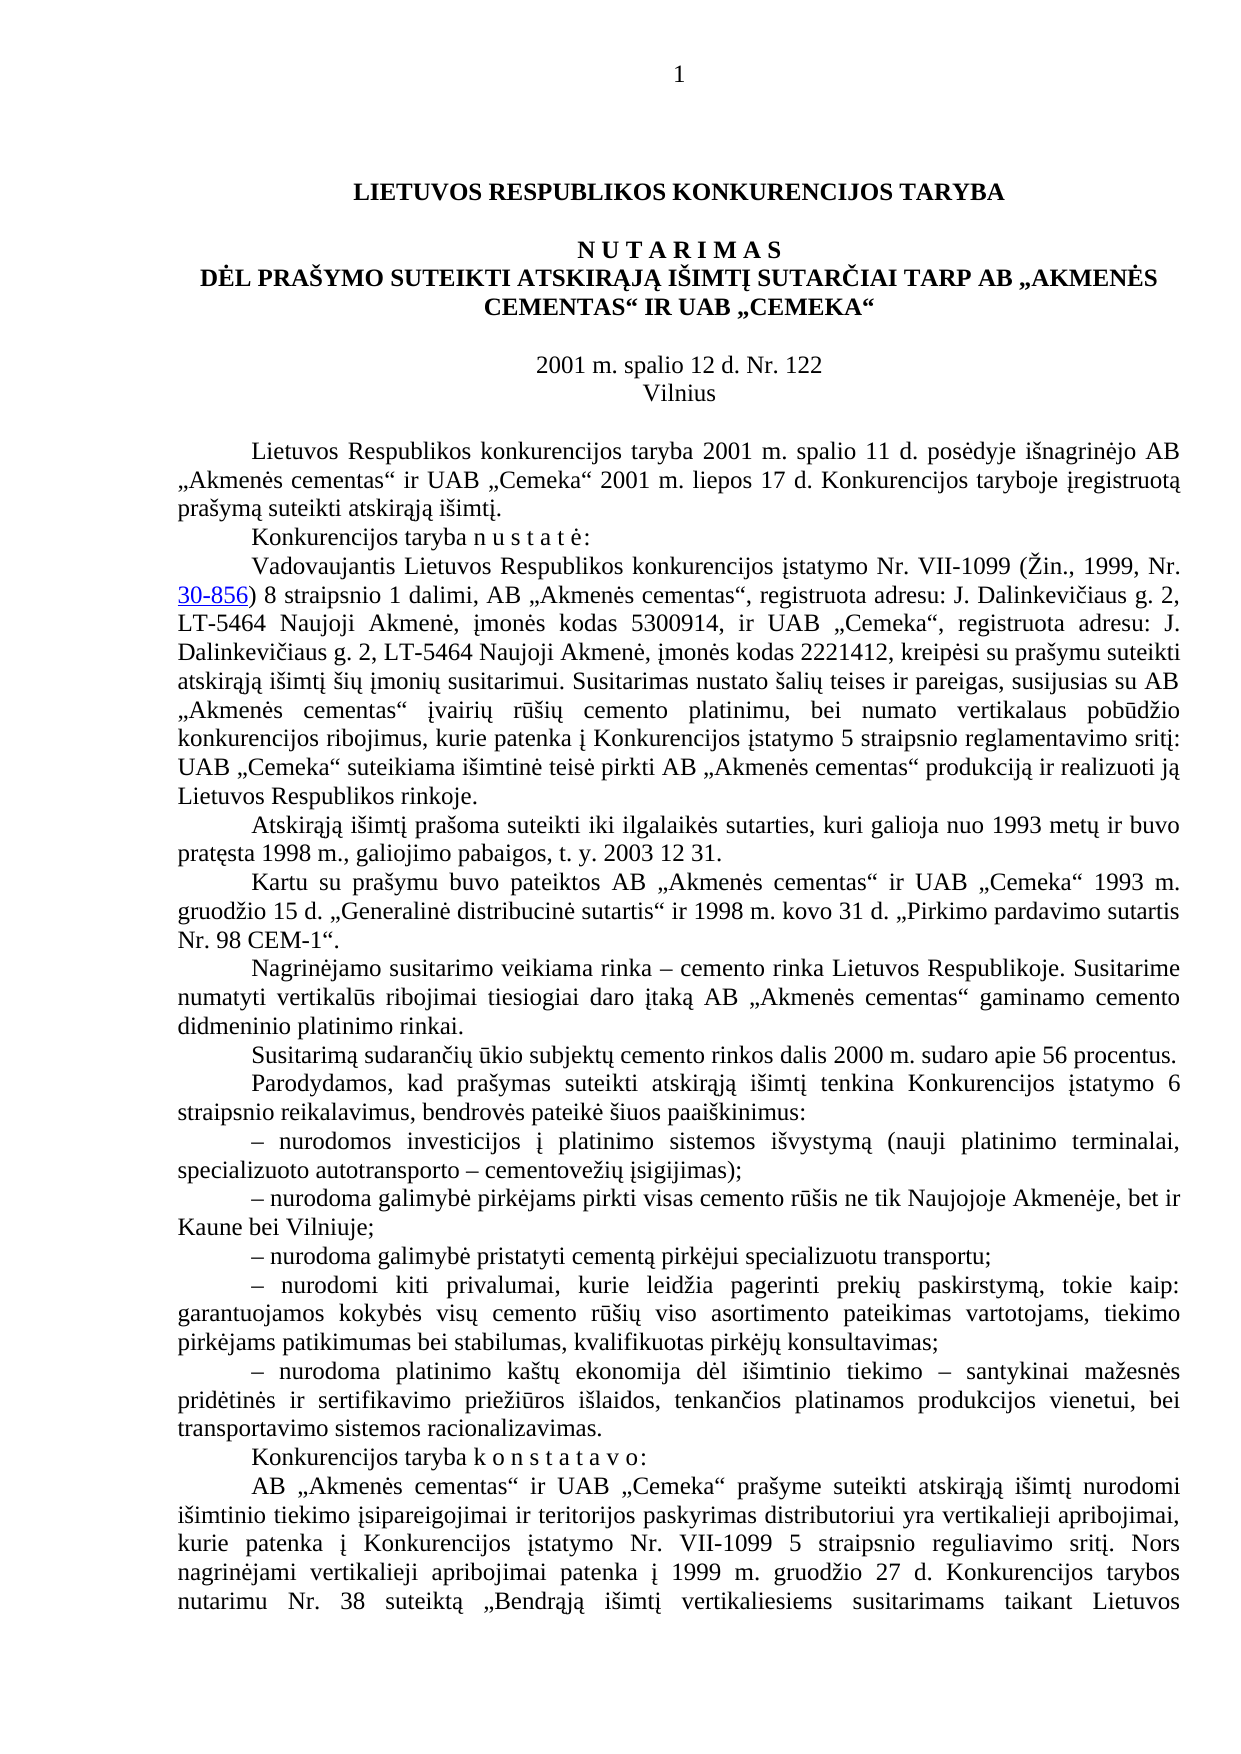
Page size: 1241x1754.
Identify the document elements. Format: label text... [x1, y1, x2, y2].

text Susitarimą sudarančių ūkio subjektų cemento rinkos dalis 2000 m. sudaro apie 56 procentus. [177, 1040, 1181, 1068]
text – nurodomos investicijos į platinimo sistemos išvystymą (nauji platinimo terminalai, specializuoto autotransporto – cementovežių įsigijimas); [177, 1126, 1181, 1183]
text LIETUVOS RESPUBLIKOS KONKURENCIJOS TARYBA [177, 177, 1181, 206]
text Konkurencijos taryba nustatė: [177, 522, 1181, 551]
text DĖL PRAŠYMO SUTEIKTI ATSKIRĄJĄ IŠIMTĮ SUTARČIAI TARP AB „AKMENĖS CEMENTAS“ IR UAB „CEMEKA“ [177, 263, 1181, 321]
text – nurodoma galimybė pristatyti cementą pirkėjui specializuotu transportu; [177, 1241, 1181, 1270]
text Konkurencijos taryba konstatavo: [177, 1442, 1181, 1471]
text Kartu su prašymu buvo pateiktos AB „Akmenės cementas“ ir UAB „Cemeka“ 1993 m. gruodžio 15 d. „Generalinė distribucinė sutartis“ ir 1998 m. kovo 31 d. „Pirkimo pardavimo sutartis Nr. 98 CEM-1“. [177, 867, 1181, 953]
text Parodydamos, kad prašymas suteikti atskirąją išimtį tenkina Konkurencijos įstatymo 6 straipsnio reikalavimus, bendrovės pateikė šiuos paaiškinimus: [177, 1068, 1181, 1126]
text Nagrinėjamo susitarimo veikiama rinka – cemento rinka Lietuvos Respublikoje. Susitarime numatyti vertikalūs ribojimai tiesiogiai daro įtaką AB „Akmenės cementas“ gaminamo cemento didmeninio platinimo rinkai. [177, 953, 1181, 1040]
text Atskirąją išimtį prašoma suteikti iki ilgalaikės sutarties, kuri galioja nuo 1993 metų ir buvo pratęsta 1998 m., galiojimo pabaigos, t. y. 2003 12 31. [177, 810, 1181, 867]
text – nurodoma platinimo kaštų ekonomija dėl išimtinio tiekimo – santykinai mažesnės pridėtinės ir sertifikavimo priežiūros išlaidos, tenkančios platinamos produkcijos vienetui, bei transportavimo sistemos racionalizavimas. [177, 1356, 1181, 1442]
text Vadovaujantis Lietuvos Respublikos konkurencijos įstatymo Nr. VII-1099 (Žin., 1999, Nr. 30-856) 8 straipsnio 1 dalimi, AB „Akmenės cementas“, registruota adresu: J. Dalinkevičiaus g. 2, LT-5464 Naujoji Akmenė, įmonės kodas 5300914, ir UAB „Cemeka“, registruota adresu: J. Dalinkevičiaus g. 2, LT-5464 Naujoji Akmenė, įmonės kodas 2221412, kreipėsi su prašymu suteikti atskirąją išimtį šių įmonių susitarimui. Susitarimas nustato šalių teises ir pareigas, susijusias su AB „Akmenės cementas“ įvairių rūšių cemento platinimu, bei numato vertikalaus pobūdžio konkurencijos ribojimus, kurie patenka į Konkurencijos įstatymo 5 straipsnio reglamentavimo sritį: UAB „Cemeka“ suteikiama išimtinė teisė pirkti AB „Akmenės cementas“ produkciją ir realizuoti ją Lietuvos Respublikos rinkoje. [177, 551, 1181, 810]
text AB „Akmenės cementas“ ir UAB „Cemeka“ prašyme suteikti atskirąją išimtį nurodomi išimtinio tiekimo įsipareigojimai ir teritorijos paskyrimas distributoriui yra vertikalieji apribojimai, kurie patenka į Konkurencijos įstatymo Nr. VII-1099 5 straipsnio reguliavimo sritį. Nors nagrinėjami vertikalieji apribojimai patenka į 1999 m. gruodžio 27 d. Konkurencijos tarybos nutarimu Nr. 38 suteiktą „Bendrąją išimtį vertikaliesiems susitarimams taikant Lietuvos [177, 1471, 1181, 1615]
text – nurodoma galimybė pirkėjams pirkti visas cemento rūšis ne tik Naujojoje Akmenėje, bet ir Kaune bei Vilniuje; [177, 1183, 1181, 1241]
text Vilnius [177, 378, 1181, 407]
text 2001 m. spalio 12 d. Nr. 122 [177, 350, 1181, 378]
text Lietuvos Respublikos konkurencijos taryba 2001 m. spalio 11 d. posėdyje išnagrinėjo AB „Akmenės cementas“ ir UAB „Cemeka“ 2001 m. liepos 17 d. Konkurencijos taryboje įregistruotą prašymą suteikti atskirąją išimtį. [177, 436, 1181, 522]
text – nurodomi kiti privalumai, kurie leidžia pagerinti prekių paskirstymą, tokie kaip: garantuojamos kokybės visų cemento rūšių viso asortimento pateikimas vartotojams, tiekimo pirkėjams patikimumas bei stabilumas, kvalifikuotas pirkėjų konsultavimas; [177, 1270, 1181, 1356]
text N U T A R I M A S [177, 235, 1181, 263]
